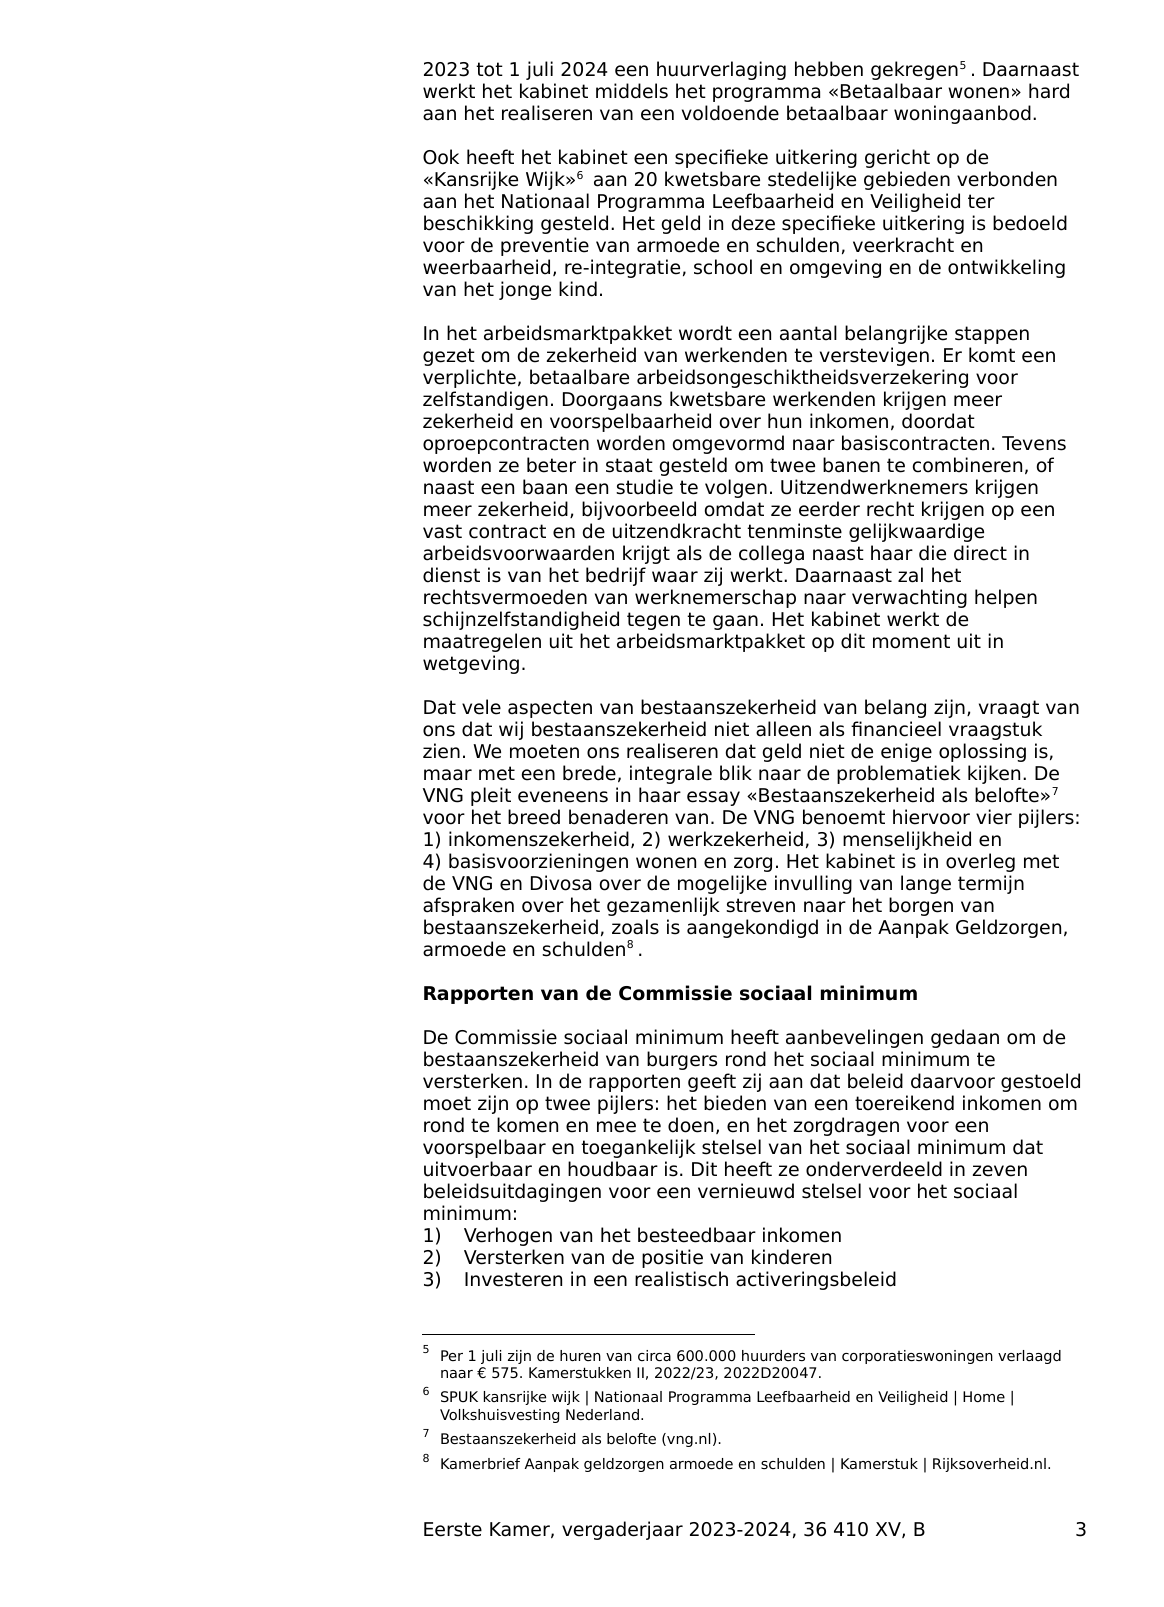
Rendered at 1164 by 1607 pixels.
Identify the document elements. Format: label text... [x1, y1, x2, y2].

text Kamerbrief Aanpak geldzorgen armoede en schulden | Kamerstuk | Rijksoverheid.nl. [422, 1452, 1087, 1474]
text 2) Versterken van de positie van kinderen [422, 1247, 1087, 1269]
text De Commissie sociaal minimum heeft aanbevelingen gedaan om de bestaanszekerheid van burgers rond het sociaal minimum te versterken. In de rapporten geeft zij aan dat beleid daarvoor gestoeld moet zijn op twee pijlers: het bieden van een toereikend inkomen om rond te komen en mee te doen, en het zorgdragen voor een voorspelbaar en toegankelijk stelsel van het sociaal minimum dat uitvoerbaar en houdbaar is. Dit heeft ze onderverdeeld in zeven beleidsuitdagingen voor een vernieuwd stelsel voor het sociaal minimum: [422, 1027, 1087, 1225]
text Per 1 juli zijn de huren van circa 600.000 huurders van corporatieswoningen verlaagd naar € 575. Kamerstukken II, 2022/23, 2022D20047. [422, 1343, 1087, 1382]
subtitle Rapporten van de Commissie sociaal minimum [422, 983, 1087, 1005]
text Bestaanszekerheid als belofte (vng.nl). [422, 1427, 1087, 1449]
text 1) Verhogen van het besteedbaar inkomen [422, 1225, 1087, 1247]
text Dat vele aspecten van bestaanszekerheid van belang zijn, vraagt van ons dat wij bestaanszekerheid niet alleen als financieel vraagstuk zien. We moeten ons realiseren dat geld niet de enige oplossing is, maar met een brede, integrale blik naar de problematiek kijken. De VNG pleit eveneens in haar essay «Bestaanszekerheid als belofte» voor het breed benaderen van. De VNG benoemt hiervoor vier pijlers: 1) inkomenszekerheid, 2) werkzekerheid, 3) menselijkheid en 4) basisvoorzieningen wonen en zorg. Het kabinet is in overleg met de VNG en Divosa over de mogelijke invulling van lange termijn afspraken over het gezamenlijk streven naar het borgen van bestaanszekerheid, zoals is aangekondigd in de Aanpak Geldzorgen, armoede en schulden. [422, 697, 1087, 961]
text 3) Investeren in een realistisch activeringsbeleid [422, 1269, 1087, 1291]
text SPUK kansrijke wijk | Nationaal Programma Leefbaarheid en Veiligheid | Home | Volkshuisvesting Nederland. [422, 1385, 1087, 1424]
text Ook heeft het kabinet een specifieke uitkering gericht op de «Kansrijke Wijk» aan 20 kwetsbare stedelijke gebieden verbonden aan het Nationaal Programma Leefbaarheid en Veiligheid ter beschikking gesteld. Het geld in deze specifieke uitkering is bedoeld voor de preventie van armoede en schulden, veerkracht en weerbaarheid, re-integratie, school en omgeving en de ontwikkeling van het jonge kind. [422, 147, 1087, 301]
text 2023 tot 1 juli 2024 een huurverlaging hebben gekregen. Daarnaast werkt het kabinet middels het programma «Betaalbaar wonen» hard aan het realiseren van een voldoende betaalbaar woningaanbod. [422, 59, 1087, 125]
text In het arbeidsmarktpakket wordt een aantal belangrijke stappen gezet om de zekerheid van werkenden te verstevigen. Er komt een verplichte, betaalbare arbeidsongeschiktheidsverzekering voor zelfstandigen. Doorgaans kwetsbare werkenden krijgen meer zekerheid en voorspelbaarheid over hun inkomen, doordat oproepcontracten worden omgevormd naar basiscontracten. Tevens worden ze beter in staat gesteld om twee banen te combineren, of naast een baan een studie te volgen. Uitzendwerknemers krijgen meer zekerheid, bijvoorbeeld omdat ze eerder recht krijgen op een vast contract en de uitzendkracht tenminste gelijkwaardige arbeidsvoorwaarden krijgt als de collega naast haar die direct in dienst is van het bedrijf waar zij werkt. Daarnaast zal het rechtsvermoeden van werknemerschap naar verwachting helpen schijnzelfstandigheid tegen te gaan. Het kabinet werkt de maatregelen uit het arbeidsmarktpakket op dit moment uit in wetgeving. [422, 323, 1087, 675]
